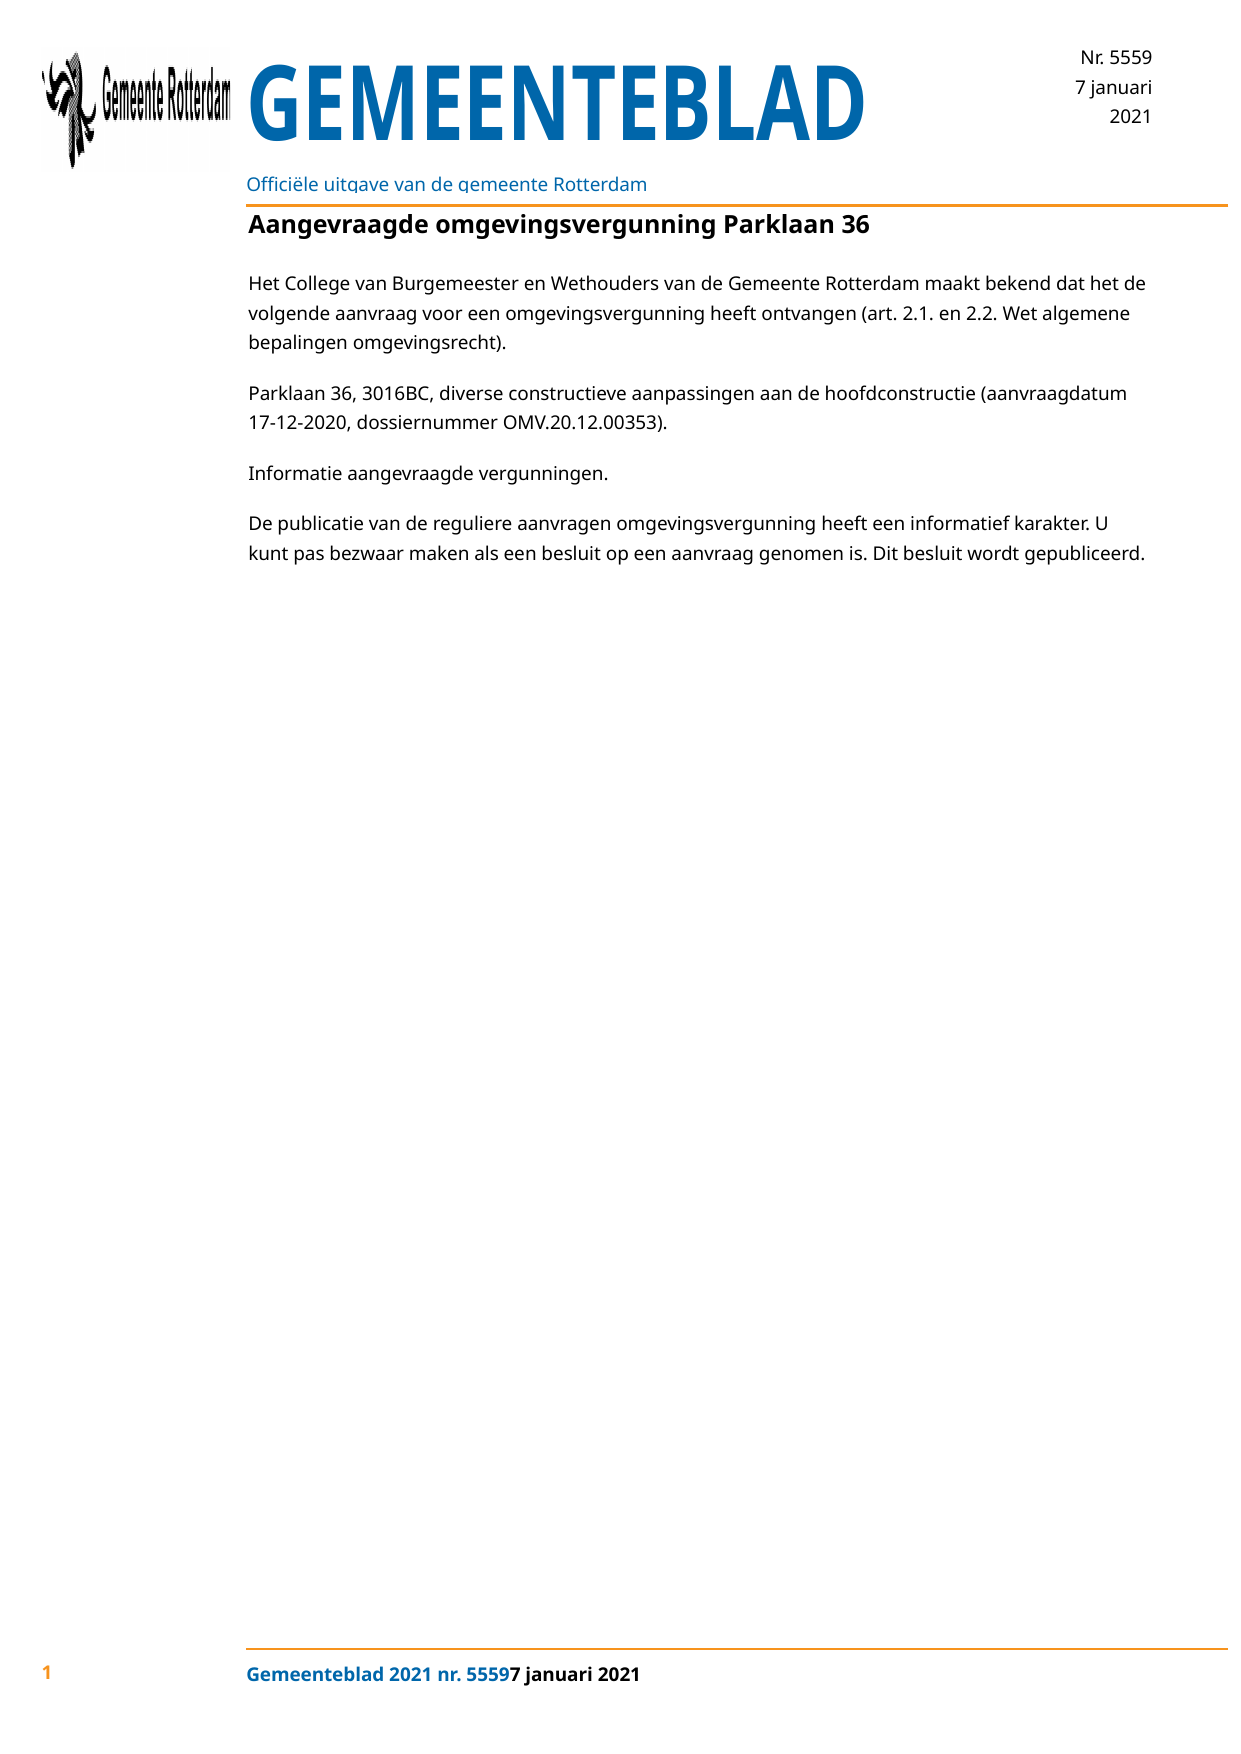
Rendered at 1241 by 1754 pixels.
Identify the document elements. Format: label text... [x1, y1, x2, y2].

text Aangevraagde omgevingsvergunning Parklaan 36 [248, 207, 1152, 241]
text Parklaan 36, 3016BC, diverse constructieve aanpassingen aan de hoofdconstructie (aanvraagdatum 17-12-2020, dossiernummer OMV.20.12.00353). [248, 380, 1152, 435]
text Het College van Burgemeester en Wethouders van de Gemeente Rotterdam maakt bekend dat het de volgende aanvraag voor een omgevingsvergunning heeft ontvangen (art. 2.1. en 2.2. Wet algemene bepalingen omgevingsrecht). [248, 270, 1152, 355]
text De publicatie van de reguliere aanvragen omgevingsvergunning heeft een informatief karakter. U kunt pas bezwaar maken als een besluit op een aanvraag genomen is. Dit besluit wordt gepubliceerd. [248, 510, 1152, 566]
text Informatie aangevraagde vergunningen. [248, 460, 1152, 486]
picture [41, 47, 231, 172]
